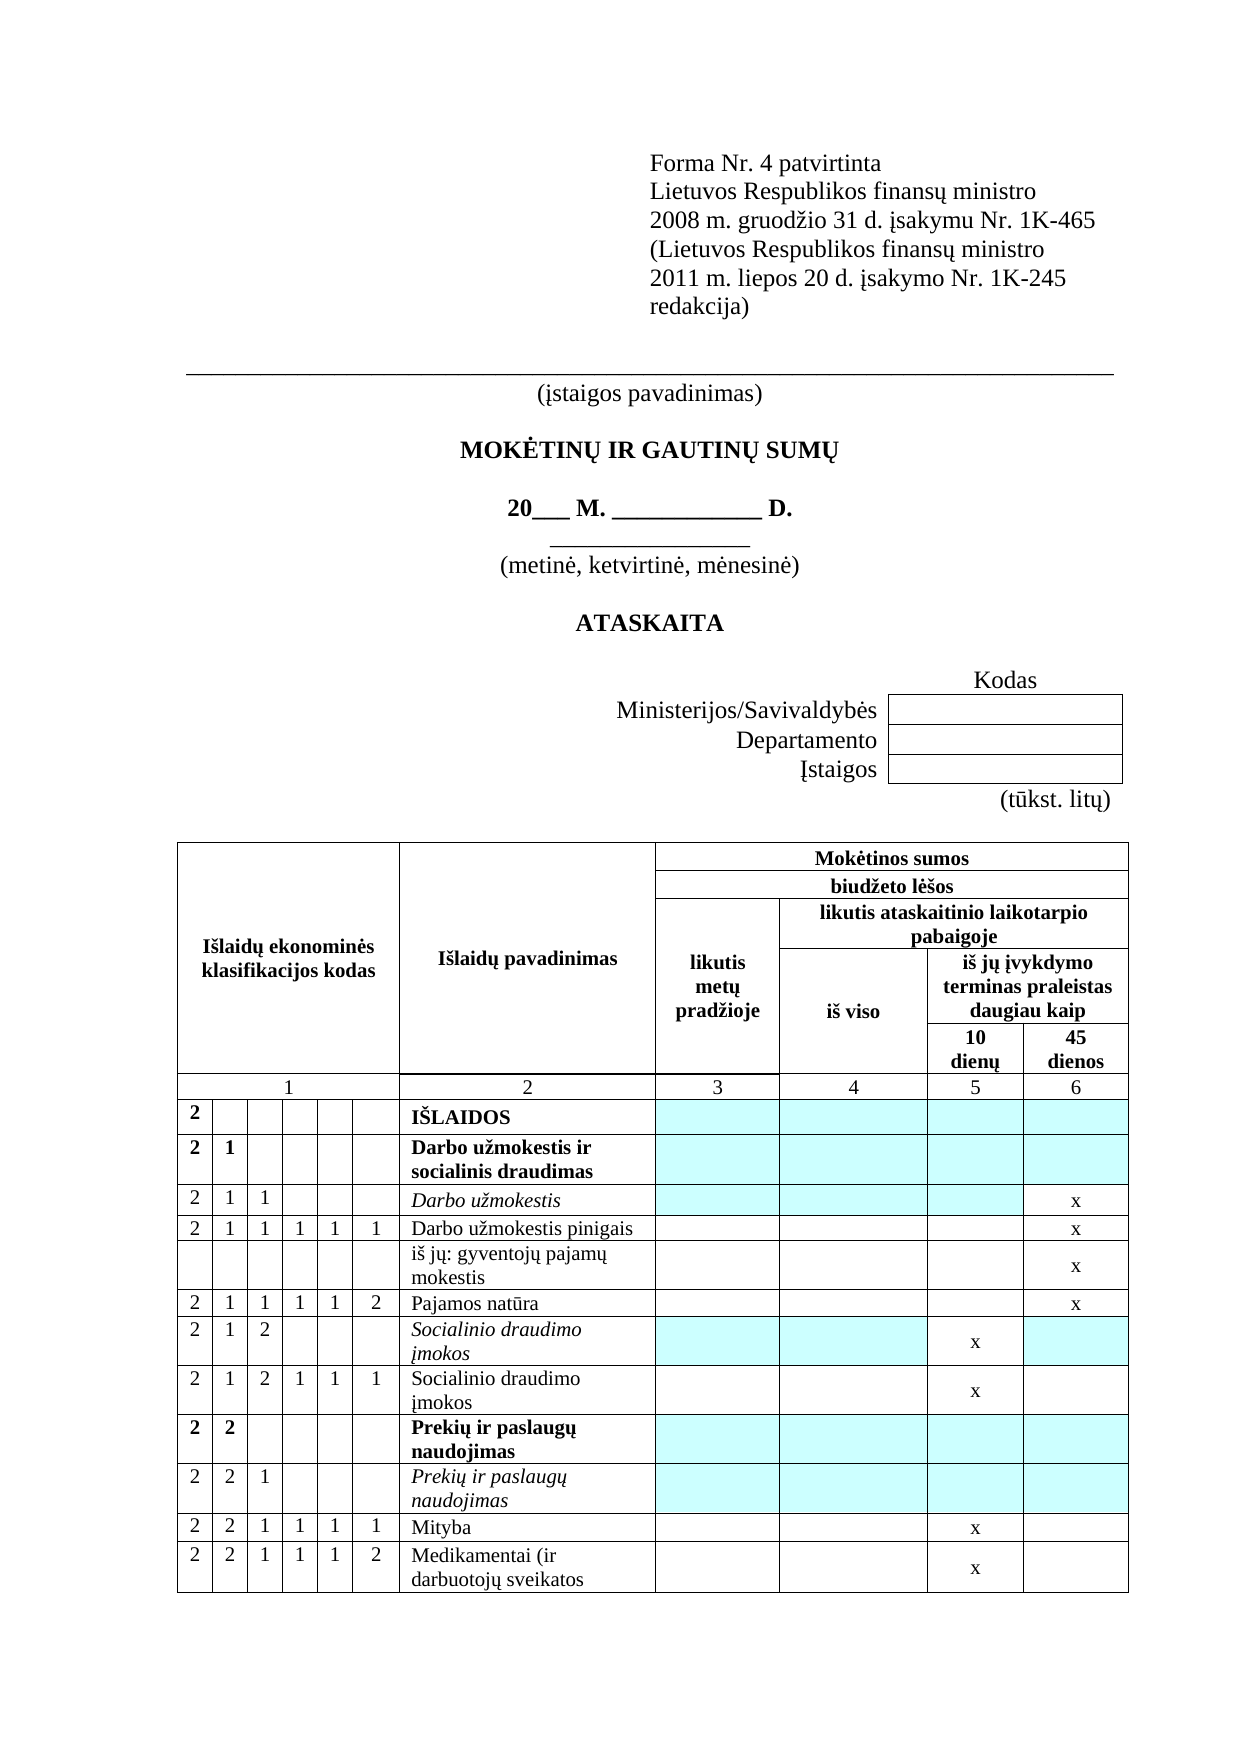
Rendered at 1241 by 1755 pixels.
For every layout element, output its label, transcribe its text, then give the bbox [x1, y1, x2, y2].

table_cell 4 [780, 1074, 927, 1099]
table_cell 1 [283, 1366, 317, 1414]
table_cell 1 [318, 1366, 352, 1414]
table_cell [318, 1100, 352, 1134]
table_cell Prekių ir paslaugų naudojimas [400, 1464, 655, 1512]
table_cell [353, 1464, 399, 1512]
table_cell 1 [248, 1216, 282, 1240]
table_cell [656, 1415, 779, 1463]
text _ [177, 349, 1122, 378]
table_cell [283, 1185, 317, 1215]
table_cell [283, 1241, 317, 1289]
table_cell x [1024, 1241, 1128, 1289]
table_cell Socialinio draudimo įmokos [400, 1317, 655, 1365]
table_cell 2 [178, 1415, 212, 1463]
table_cell [283, 1415, 317, 1463]
table_cell 2 [178, 1317, 212, 1365]
table_cell 3 [656, 1075, 779, 1099]
text Forma Nr. 4 patvirtinta [649, 148, 1122, 176]
table_cell [318, 1415, 352, 1463]
table_cell biudžeto lėšos [656, 871, 1128, 898]
text ________________ [177, 521, 1122, 550]
table_cell [353, 1135, 399, 1184]
table_cell [780, 1415, 927, 1463]
table_cell [177, 754, 313, 783]
table_cell [928, 1100, 1023, 1134]
table_cell [353, 1317, 399, 1365]
table_header Mokėtinos sumos [656, 843, 1128, 870]
table_cell [177, 694, 313, 724]
table_cell 1 [213, 1317, 247, 1365]
table_cell x [928, 1317, 1023, 1365]
table_cell [1024, 1135, 1128, 1184]
table_cell 6 [1024, 1074, 1128, 1099]
text (Lietuvos Respublikos finansų ministro [649, 234, 1122, 263]
text MOKĖTINŲ IR GAUTINŲ SUMŲ [177, 435, 1122, 464]
table_cell [656, 1514, 779, 1541]
table_cell [1024, 1415, 1128, 1463]
table_cell 2 [400, 1075, 655, 1099]
table_cell 2 [213, 1514, 247, 1541]
table_cell Įstaigos [313, 754, 888, 783]
table_cell 1 [353, 1366, 399, 1414]
table_header Išlaidų pavadinimas [400, 843, 655, 1073]
table_cell 2 [213, 1464, 247, 1512]
table_cell likutis ataskaitinio laikotarpio pabaigoje [780, 899, 1128, 948]
table_cell [656, 1135, 779, 1184]
text 2011 m. liepos 20 d. įsakymo Nr. 1K-245 [649, 263, 1122, 291]
table_cell 2 [178, 1185, 212, 1215]
table_cell (tūkst. litų) [889, 784, 1122, 813]
table_cell Darbo užmokestis ir socialinis draudimas [400, 1135, 655, 1184]
table_cell [283, 1135, 317, 1184]
table_cell [353, 1100, 399, 1134]
table_cell x [928, 1514, 1023, 1541]
table_cell 1 [213, 1290, 247, 1316]
table_cell [318, 1317, 352, 1365]
table_cell [780, 1514, 927, 1541]
table_cell [780, 1100, 927, 1134]
table_cell [656, 1317, 779, 1365]
text 2008 m. gruodžio 31 d. įsakymu Nr. 1K-465 [649, 205, 1122, 234]
table_cell 2 [178, 1514, 212, 1541]
table_cell 2 [178, 1542, 212, 1592]
table_cell Darbo užmokestis pinigais [400, 1216, 655, 1240]
table_cell 1 [283, 1216, 317, 1240]
table_cell [889, 755, 1122, 783]
table_cell 1 [353, 1514, 399, 1541]
table_cell iš jų: gyventojų pajamų mokestis [400, 1241, 655, 1289]
table_cell [248, 1415, 282, 1463]
table_cell [1024, 1366, 1128, 1414]
table_cell [1024, 1317, 1128, 1365]
table_cell Pajamos natūra [400, 1290, 655, 1316]
table_cell 1 [248, 1542, 282, 1592]
table_cell 1 [178, 1074, 399, 1099]
table_cell [318, 1464, 352, 1512]
table_header [313, 665, 888, 694]
table_cell [928, 1135, 1023, 1184]
table_cell [928, 1290, 1023, 1316]
table_cell [318, 1241, 352, 1289]
table_cell [318, 1135, 352, 1184]
table_cell 2 [213, 1542, 247, 1592]
table_cell 2 [178, 1216, 212, 1240]
table_cell [780, 1464, 927, 1512]
table_cell [1024, 1514, 1128, 1541]
table_header [177, 665, 313, 694]
table_cell 2 [248, 1317, 282, 1365]
table_cell [656, 1241, 779, 1289]
table_cell iš jų įvykdymo terminas praleistas daugiau kaip [928, 949, 1128, 1022]
table_cell 2 [353, 1290, 399, 1316]
table_cell 1 [213, 1135, 247, 1184]
table_cell Ministerijos/Savivaldybės [313, 694, 888, 724]
table_cell [780, 1366, 927, 1414]
table_cell [177, 783, 313, 813]
table_header Išlaidų ekonominės klasifikacijos kodas [178, 843, 399, 1073]
table_cell [928, 1415, 1023, 1463]
text redakcija) [649, 291, 1122, 320]
text (metinė, ketvirtinė, mėnesinė) [177, 550, 1122, 579]
table_cell 1 [318, 1216, 352, 1240]
table_cell [283, 1464, 317, 1512]
table_cell 5 [928, 1074, 1023, 1099]
table_cell [353, 1241, 399, 1289]
table_cell 2 [178, 1290, 212, 1316]
table_cell [780, 1542, 927, 1592]
table_cell [318, 1185, 352, 1215]
table_cell [780, 1241, 927, 1289]
table_cell Mityba [400, 1514, 655, 1541]
table_cell 1 [318, 1514, 352, 1541]
table_cell 1 [248, 1185, 282, 1215]
table_cell 2 [178, 1100, 212, 1134]
table_cell 1 [283, 1542, 317, 1592]
table_cell [656, 1464, 779, 1512]
table_cell [353, 1185, 399, 1215]
table_cell 1 [353, 1216, 399, 1240]
table_cell Darbo užmokestis [400, 1185, 655, 1215]
table_cell [656, 1542, 779, 1592]
table_cell 1 [213, 1366, 247, 1414]
text 20___ M. ____________ D. [177, 493, 1122, 521]
table_cell 1 [248, 1290, 282, 1316]
table_cell x [1024, 1216, 1128, 1240]
table_cell x [1024, 1290, 1128, 1316]
table_cell [780, 1185, 927, 1215]
table_cell [656, 1185, 779, 1215]
table_cell [928, 1241, 1023, 1289]
table_cell x [928, 1542, 1023, 1592]
table_header Kodas [889, 665, 1122, 694]
text Lietuvos Respublikos finansų ministro [649, 176, 1122, 205]
table_cell 2 [353, 1542, 399, 1592]
table_cell [248, 1241, 282, 1289]
table_cell Socialinio draudimo įmokos [400, 1366, 655, 1414]
table_cell [1024, 1464, 1128, 1512]
text (įstaigos pavadinimas) [177, 378, 1122, 406]
table_cell 2 [178, 1135, 212, 1184]
table_cell 1 [318, 1290, 352, 1316]
table_cell x [1024, 1185, 1128, 1215]
table_cell 2 [213, 1415, 247, 1463]
table_cell 1 [283, 1290, 317, 1316]
table_cell 1 [283, 1514, 317, 1541]
table_cell [313, 783, 888, 813]
table_cell [889, 695, 1122, 724]
table_cell 1 [213, 1185, 247, 1215]
table_cell 1 [248, 1514, 282, 1541]
table_cell [889, 725, 1122, 753]
table_cell [213, 1100, 247, 1134]
table_cell 1 [318, 1542, 352, 1592]
table_cell [656, 1216, 779, 1240]
table_cell [213, 1241, 247, 1289]
table_cell [1024, 1100, 1128, 1134]
table_cell 45 dienos [1024, 1024, 1128, 1073]
table_cell likutis metų pradžioje [656, 899, 779, 1073]
table_cell [928, 1464, 1023, 1512]
table_cell 2 [178, 1366, 212, 1414]
table_cell [928, 1216, 1023, 1240]
table_cell [780, 1216, 927, 1240]
table_cell [177, 724, 313, 753]
table_cell [656, 1290, 779, 1316]
table_cell 2 [178, 1464, 212, 1512]
table_cell 1 [213, 1216, 247, 1240]
table_cell IŠLAIDOS [400, 1100, 655, 1134]
table_cell [248, 1135, 282, 1184]
table_cell [178, 1241, 212, 1289]
table_cell [248, 1100, 282, 1134]
table_cell iš viso [780, 949, 927, 1073]
table_cell [1024, 1542, 1128, 1592]
table_cell Medikamentai (ir darbuotojų sveikatos [400, 1542, 655, 1592]
table_cell [283, 1317, 317, 1365]
table_cell x [928, 1366, 1023, 1414]
table_cell 1 [248, 1464, 282, 1512]
table_cell [780, 1135, 927, 1184]
table_cell 2 [248, 1366, 282, 1414]
table_cell [656, 1100, 779, 1134]
table_cell Departamento [313, 724, 888, 753]
table_cell [780, 1317, 927, 1365]
table_cell Prekių ir paslaugų naudojimas [400, 1415, 655, 1463]
table_cell [656, 1366, 779, 1414]
table_cell [780, 1290, 927, 1316]
table_cell [283, 1100, 317, 1134]
table_cell [353, 1415, 399, 1463]
table_cell [928, 1185, 1023, 1215]
table_cell 10 dienų [928, 1024, 1023, 1073]
text ATASKAITA [177, 608, 1122, 636]
